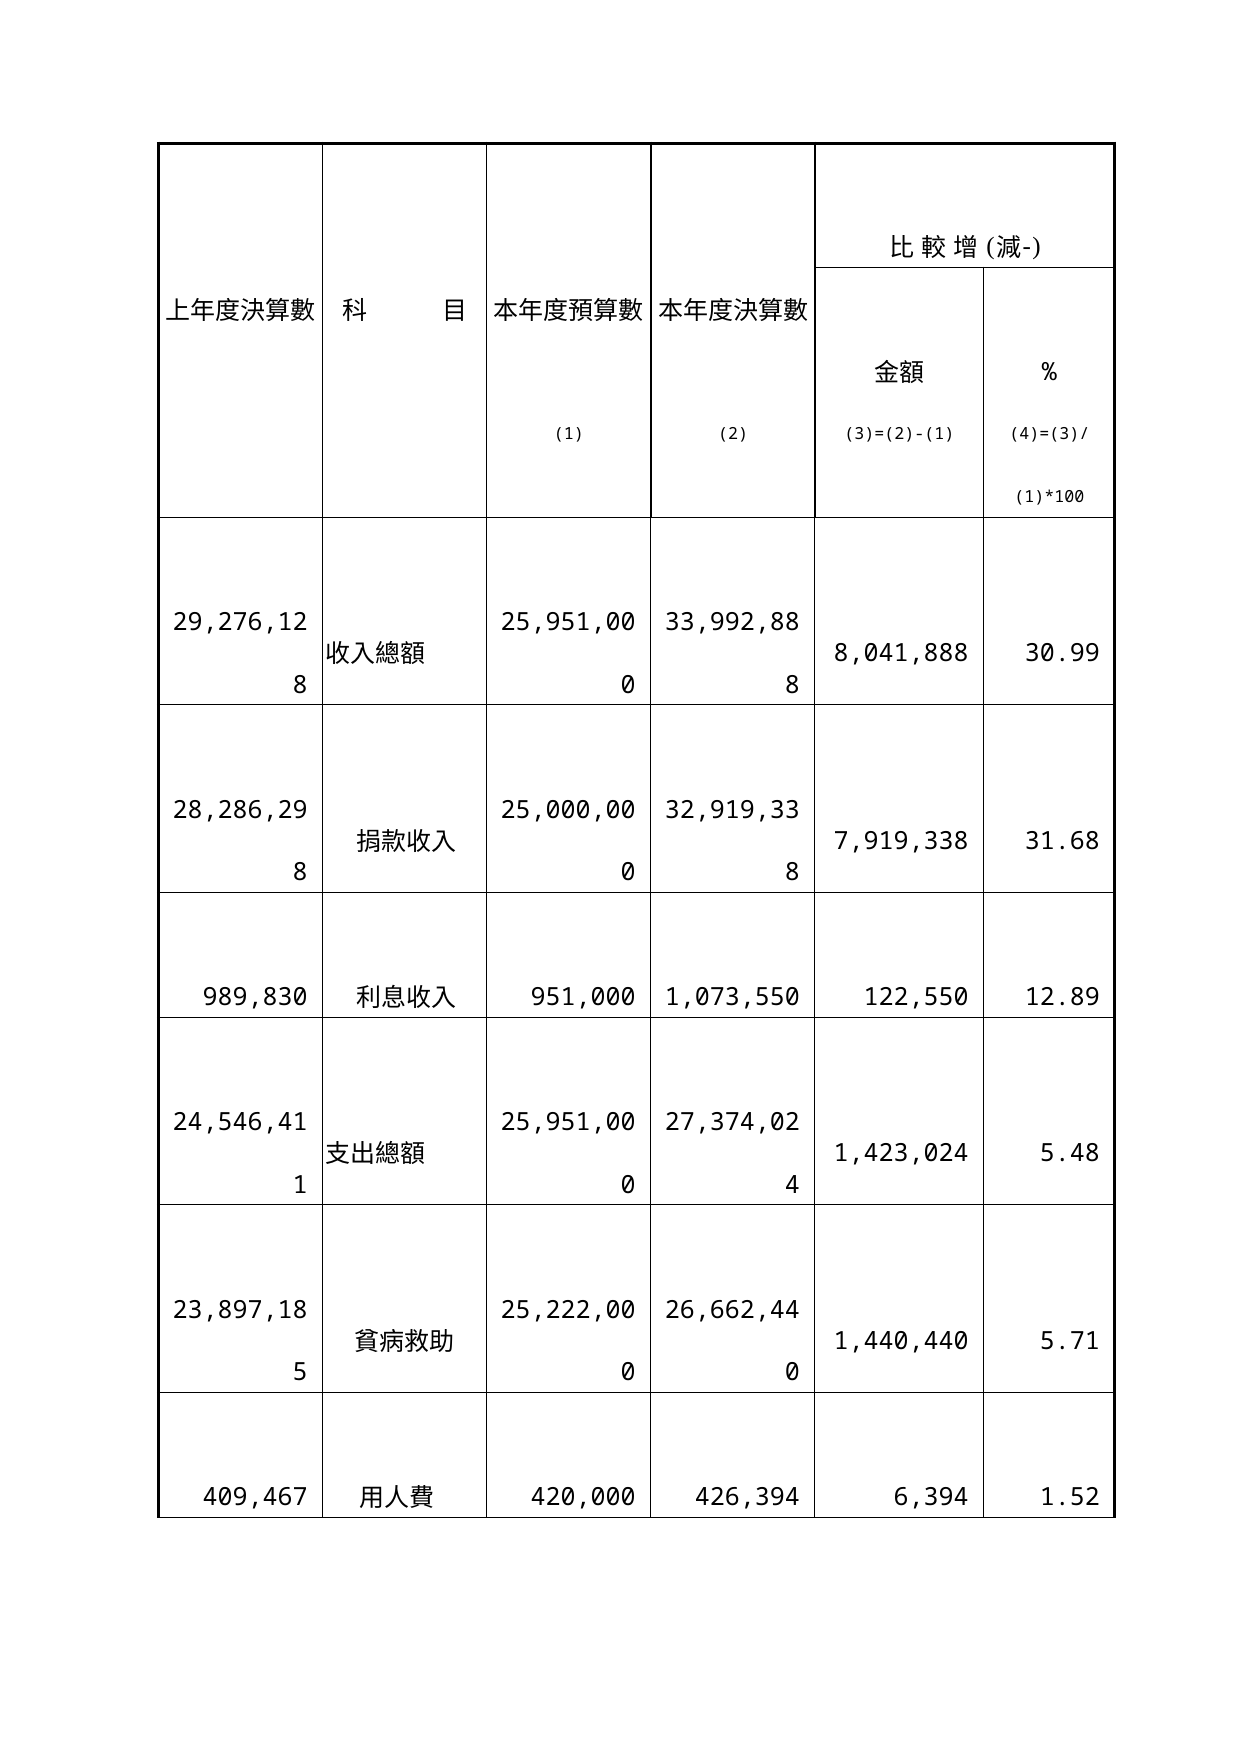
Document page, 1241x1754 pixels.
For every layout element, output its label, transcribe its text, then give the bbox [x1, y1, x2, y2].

table_cell 409,467 [160, 1393, 322, 1517]
table_cell 26,662,440 [651, 1205, 814, 1392]
table_cell 32,919,338 [651, 705, 814, 892]
table_header 上年度決算數 [160, 145, 322, 392]
table_cell 用人費 [323, 1393, 486, 1517]
table_cell 8,041,888 [815, 518, 983, 704]
table_cell 利息收入 [323, 893, 486, 1017]
table_cell 7,919,338 [815, 705, 983, 892]
table_cell 支出總額 [323, 1018, 486, 1204]
table_header 本年度決算數 [652, 145, 814, 392]
table_cell 金額 [816, 268, 983, 392]
table_cell 1,073,550 [651, 893, 814, 1017]
table_cell (2) [652, 392, 814, 517]
table_cell 捐款收入 [323, 705, 486, 892]
table_cell (1) [487, 392, 650, 517]
table_cell 25,222,000 [487, 1205, 650, 1392]
table_cell 23,897,185 [160, 1205, 322, 1392]
table_cell 25,000,000 [487, 705, 650, 892]
table_cell 25,951,000 [487, 518, 650, 704]
table_cell 426,394 [651, 1393, 814, 1517]
table_header 科 目 [323, 145, 486, 392]
table_cell 28,286,298 [160, 705, 322, 892]
table_cell (4)=(3)/(1)*100 [984, 392, 1113, 517]
table_header 本年度預算數 [487, 145, 650, 392]
table_cell 收入總額 [323, 518, 486, 704]
table_cell 951,000 [487, 893, 650, 1017]
table_cell 1,440,440 [815, 1205, 983, 1392]
table_cell 5.48 [984, 1018, 1113, 1204]
table_cell 27,374,024 [651, 1018, 814, 1204]
table_cell 24,546,411 [160, 1018, 322, 1204]
table_cell 6,394 [815, 1393, 983, 1517]
table_cell 989,830 [160, 893, 322, 1017]
table_header 比較增(減-) [816, 145, 1113, 267]
table_cell [160, 392, 322, 517]
table_cell 25,951,000 [487, 1018, 650, 1204]
table_cell 30.99 [984, 518, 1113, 704]
table_cell [323, 392, 486, 517]
table_cell 29,276,128 [160, 518, 322, 704]
table_cell 33,992,888 [651, 518, 814, 704]
table_cell 420,000 [487, 1393, 650, 1517]
table_cell 1,423,024 [815, 1018, 983, 1204]
table_cell (3)=(2)-(1) [816, 392, 983, 517]
table_cell 貧病救助 [323, 1205, 486, 1392]
table_cell 5.71 [984, 1205, 1113, 1392]
table_cell % [984, 268, 1113, 392]
table_cell 31.68 [984, 705, 1113, 892]
table_cell 1.52 [984, 1393, 1113, 1517]
table_cell 12.89 [984, 893, 1113, 1017]
table_cell 122,550 [815, 893, 983, 1017]
